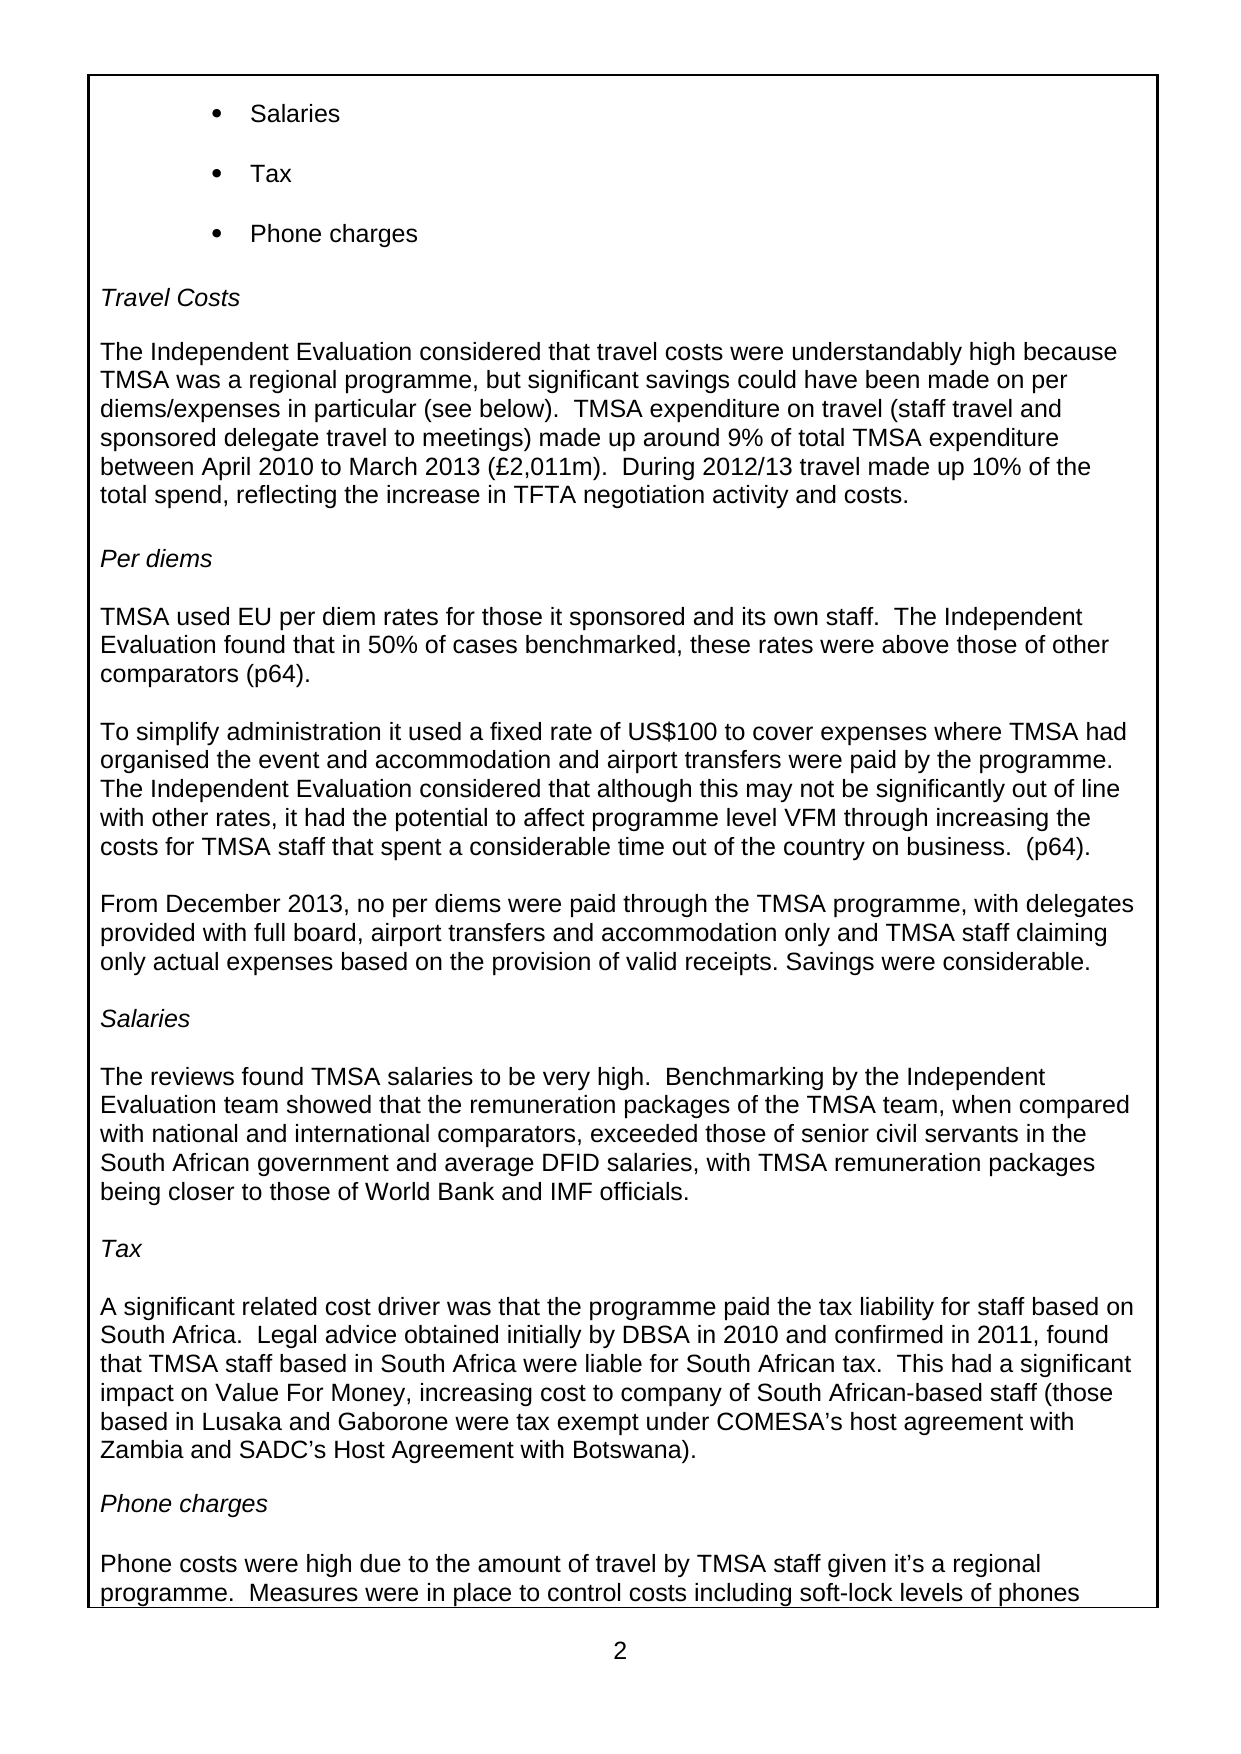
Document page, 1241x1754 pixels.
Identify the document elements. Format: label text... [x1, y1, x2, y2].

table_cell 5.1 Performance on Value For Money (VFM) measures The TMSA programme was designed in 2009 before the current VFM guidance was developed, and therefore no VFM assessment was done on the programme at appraisal. The VFM section covers the main areas identified by DFID’s IAD review as key drivers of VFM: Governance arrangements and reporting Policies on asset management, fraud and conflict of interest Cost management rules, procedures and policies Procurement Performance. TMSA’s Project Management Manual (PMM), prepared by DFID, TMSA and COMESA, was updated in February 2012 following TMSA’s move to COMESA. This set out policies relating to VFM-related areas, such as procurement, phones, travel, per diems and other expenses. COMESA’s external audits (carried out by Deloitte) identified no major issues and gave TMSA an unqualified audit and clean management report in 2011, 2012 and 2013. However, ICAI raised serious concerns about financial management, reporting, procurement, salaries and DFID oversight. The IAD audit confirmed a number of these concerns and identified further risks relating to VFM captured below, most of which were also included in the final ICAI report. 5.2 Commercial Improvement and Value for Money Governance arrangements and reporting TMSA was governed by the EXCO which consisted of DFIDSA, COMESA and TMSA. IAD judged that this did not provide sufficient scrutiny over TMSA delivery and operational issues. It was concerned that the TMSA Programme Director of the PMU had a dual role leading the delivery of the programme and making executive decisions on EXCO. It considered that the EXCO needed greater independence through the involvement of at least one non-executive member. They also identified that roles and responsibilities needed clarifying, particularly COMESA’s role as implementing partner whereby COMESA was making limited use of its own assurance systems other than in the area of finance to oversee programme implementation and VFM issues. IAD also found that while TMSA produced a lot of reporting in response to DFID’s demands, which included the introduction in late 2011 of regular activity reports and in 2012 detailed quarterly project reports, reporting remained insufficient (in terms of coverage, quality and timeliness) to facilitate rigorous scrutiny by DFID or COMESA. Policies on asset management, fraud and conflict of interest The Memorandum of Understanding (MoU) between DFID and COMESA did not provide guidance in relation to the procurement, management and disposal of assets. While there was no evidence to suggest good practice had not been followed, there was a risk that that theft or misappropriation of assets might not be taken seriously thus leading to a lax attitude towards preserving assets. None of the delivery partners maintained or managed Conflict of Interest (CoI) registers. While there was no evidence to suggest this in practice, it risked non-transparent decision-making which could in turn have led to poor value for money, collusion, fraud or other misuse of funds. Furthermore, COMESA, TMSA and PPIU did not have a clear Fraud Policy which presented similar risks. Cost management rules, procedures and policies The reports identified a number of areas where administrative expenditure on the programme was not in line with DFID’s current more stringent management of costs and Value for Money principles, including: Travel costs Per diems Salaries Tax Phone charges Travel Costs The Independent Evaluation considered that travel costs were understandably high because TMSA was a regional programme, but significant savings could have been made on per diems/expenses in particular (see below). TMSA expenditure on travel (staff travel and sponsored delegate travel to meetings) made up around 9% of total TMSA expenditure between April 2010 to March 2013 (£2,011m). During 2012/13 travel made up 10% of the total spend, reflecting the increase in TFTA negotiation activity and costs. Per diems TMSA used EU per diem rates for those it sponsored and its own staff. The Independent Evaluation found that in 50% of cases benchmarked, these rates were above those of other comparators (p64). To simplify administration it used a fixed rate of US$100 to cover expenses where TMSA had organised the event and accommodation and airport transfers were paid by the programme. The Independent Evaluation considered that although this may not be significantly out of line with other rates, it had the potential to affect programme level VFM through increasing the costs for TMSA staff that spent a considerable time out of the country on business. (p64). From December 2013, no per diems were paid through the TMSA programme, with delegates provided with full board, airport transfers and accommodation only and TMSA staff claiming only actual expenses based on the provision of valid receipts. Savings were considerable. Salaries The reviews found TMSA salaries to be very high. Benchmarking by the Independent Evaluation team showed that the remuneration packages of the TMSA team, when compared with national and international comparators, exceeded those of senior civil servants in the South African government and average DFID salaries, with TMSA remuneration packages being closer to those of World Bank and IMF officials. Tax A significant related cost driver was that the programme paid the tax liability for staff based on South Africa. Legal advice obtained initially by DBSA in 2010 and confirmed in 2011, found that TMSA staff based in South Africa were liable for South African tax. This had a significant impact on Value For Money, increasing cost to company of South African-based staff (those based in Lusaka and Gaborone were tax exempt under COMESA’s host agreement with Zambia and SADC’s Host Agreement with Botswana). Phone charges Phone costs were high due to the amount of travel by TMSA staff given it’s a regional programme. Measures were in place to control costs including soft-lock levels of phones which require the Programme Director’s approval to lift, encouraging the use of local SIMS and Skype where possible and that staff pay for private calls. DFID challenged phone call bills on a number of occasions, but further VFM savings could have been found through closer monitoring and controls. Procurement Performance DFID’s Internal Audit concluded that the procurement policy in the PMM allowed for too much discretion which resulted in to little or no completion for the majority of contracts, accounting for 79% of spend. This was a major concern that had not been picked up in audits or by the previous Annual Review as TMSA has been operating in line with the procurement rules (albeit utilising excessively the flexibilities within the policy). The limited competition may have had a significant impact on costs, quality and consequently VFM. The following key issues were identified: Framework arrangements/supplier databases did not require competition even though TMSA had negotiated reduced fees with most framework providers. Procurement activities were not linked to the work-programme but there was no procurement plan in place. Tenders were not kept in a locked up area and this increased the risk of tenders being tampered with, including access to commercial in-confidence information. There was no separation of duties between the team that evaluated technical and commercial bids. The Project Preparation Implementation Unit (PPIU) used both COMESA and TMSA procurement rules. 5.3 Role of project partners Both the technical assistance and infrastructure components of TMSA had originally been managed by the DBSA. In 2010, the decision was taken by DFID and the Tripartite to transfer responsibilities for the technical assistance programme from DBSA to COMESA, due to the lack of progress under DBSA’s management. An MoU was signed between DFID and COMESA on 1 September 2010. The revised PMM finalised in February 2012, set out COMESA’s role as the implementing partner whereby it would be accountable for the programme to DFIDSA and responsible for providing fiduciary, legal and administrative support to for TMSA implementation. Due to the control, procedural and governance weaknesses set out above, DFID’s IAD found that COMESA had not been able to execute effectively its oversight role. COMESA’s management fee was quite low. The MoU between DFID and COMESA set these at up to £600,000 based on actual expenditure incurred in managing the TMSA technical assistance programme of £30,600,000 (the balance remaining at that time, minus the funds retained by DFID for M&E). The final management are still being finalised with COMESA. For the infrastructure component, a management fee of up to £2,000,000 was agreed with DBSA. At the point of the 2013 Annual Review, DBSA had charged £811,000,000 in management fees. DBSA’s performance had not been strong, in part due to a lack of clarity at the outset about roles and responsibilities and specifically DBSA’s role in project preparation. DFID renegotiated the fees in late 2013 to better reflect the services rendered which saw their charges for managing the TTA until that point in time reduced £429,000 (a reduction of 47%). It was also agreed that the DBSA will charge DFID up to £42,000, based on actual services rendered, to oversee implementation of the three committed projects. In total this equates to a 2% management fee for managing £23,000,000 in commitments. 5.4 Did the project represent Value for Money : Y/N TMSA did not represent VFM. While its support to the Tripartite’s agenda was much valued by the Tripartite and many national and international partners, it delivered few of the intended outputs correspondingly its impact was limited. As set out above, its performance on VFM measures was weak. Overall therefore, despite the positive feedback from key stakeholders, the project did not represent VFM to DFID. Lessons Learned A great number of lessons were learnt in the area of VFM. Many of these issues would not have occurred had the programme been designed and implemented according to DFID’s current policies and procedures, notably through: Carrying out a detailed Theory of Change analysis at the outset and test this throughout project design and implementation. Undertaking a due diligence assessment with all new and existing partners. Ensuring detailed on-going scrutiny of management and programme costs being incurred and procedures (particularly procurement) with appropriate reporting and follow through. [90, 76, 1156, 1607]
